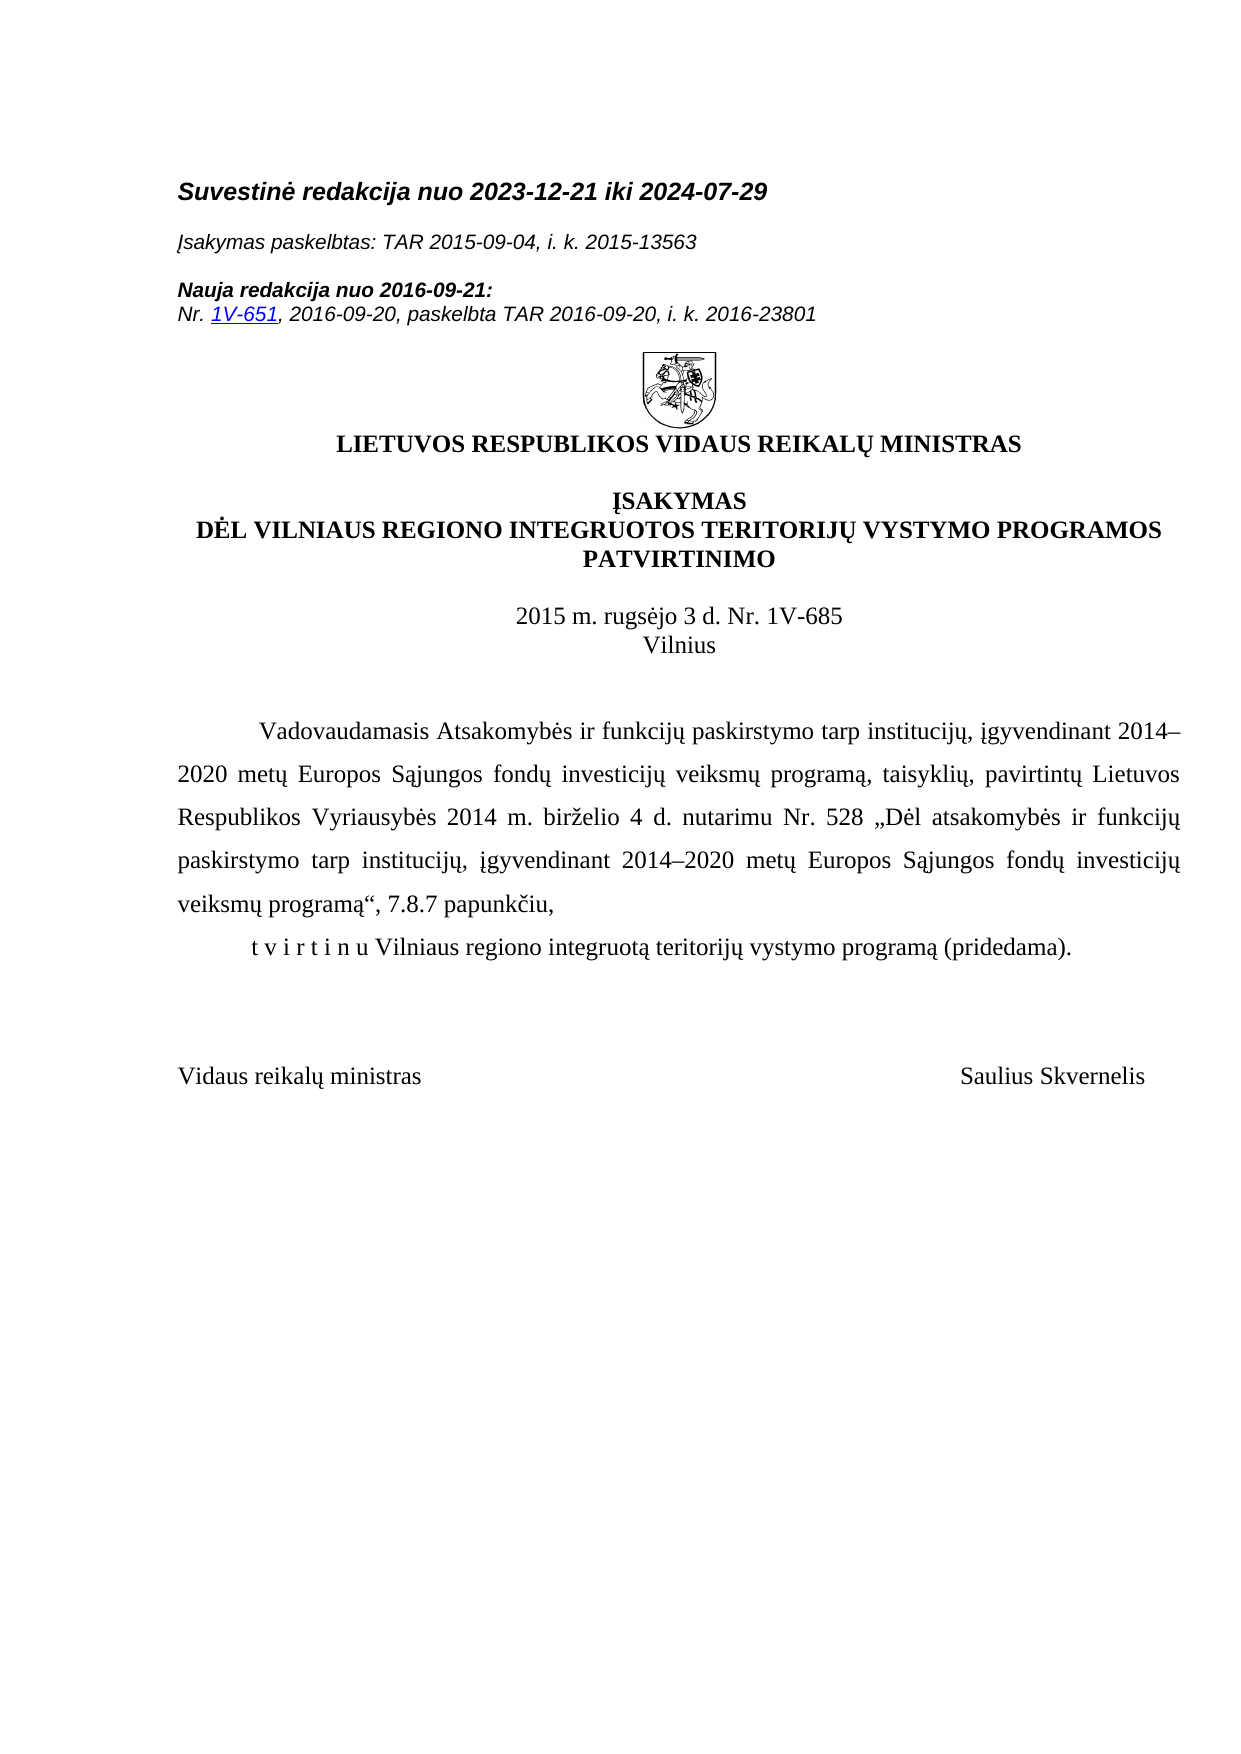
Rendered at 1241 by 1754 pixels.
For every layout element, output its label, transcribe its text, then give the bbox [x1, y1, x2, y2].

text Įsakymas paskelbtas: TAR 2015-09-04, i. k. 2015-13563 [177, 230, 1181, 254]
text Vadovaudamasis Atsakomybės ir funkcijų paskirstymo tarp institucijų, įgyvendinant 2014–2020 metų Europos Sąjungos fondų investicijų veiksmų programą, taisyklių, pavirtintų Lietuvos Respublikos Vyriausybės 2014 m. birželio 4 d. nutarimu Nr. 528 „Dėl atsakomybės ir funkcijų paskirstymo tarp institucijų, įgyvendinant 2014–2020 metų Europos Sąjungos fondų investicijų veiksmų programą“, 7.8.7 papunkčiu, [177, 716, 1181, 917]
text DĖL VILNIAUS REGIONO INTEGRUOTOS TERITORIJŲ VYSTYMO PROGRAMOS PATVIRTINIMO [177, 515, 1181, 572]
text t v i r t i n u Vilniaus regiono integruotą teritorijų vystymo programą (pridedama). [177, 932, 1181, 961]
text Nr. 1V-651, 2016-09-20, paskelbta TAR 2016-09-20, i. k. 2016-23801 [177, 302, 1181, 326]
text Suvestinė redakcija nuo 2023-12-21 iki 2024-07-29 [177, 177, 1181, 206]
text Nauja redakcija nuo 2016-09-21: [177, 278, 1181, 302]
text 2015 m. rugsėjo 3 d. Nr. 1V-685 [177, 601, 1181, 630]
text Vidaus reikalų ministras Saulius Skvernelis [177, 1061, 1181, 1090]
text Vilnius [177, 630, 1181, 659]
text ĮSAKYMAS [177, 486, 1181, 515]
text LIETUVOS RESPUBLIKOS VIDAUS REIKALŲ MINISTRAS [177, 429, 1181, 457]
